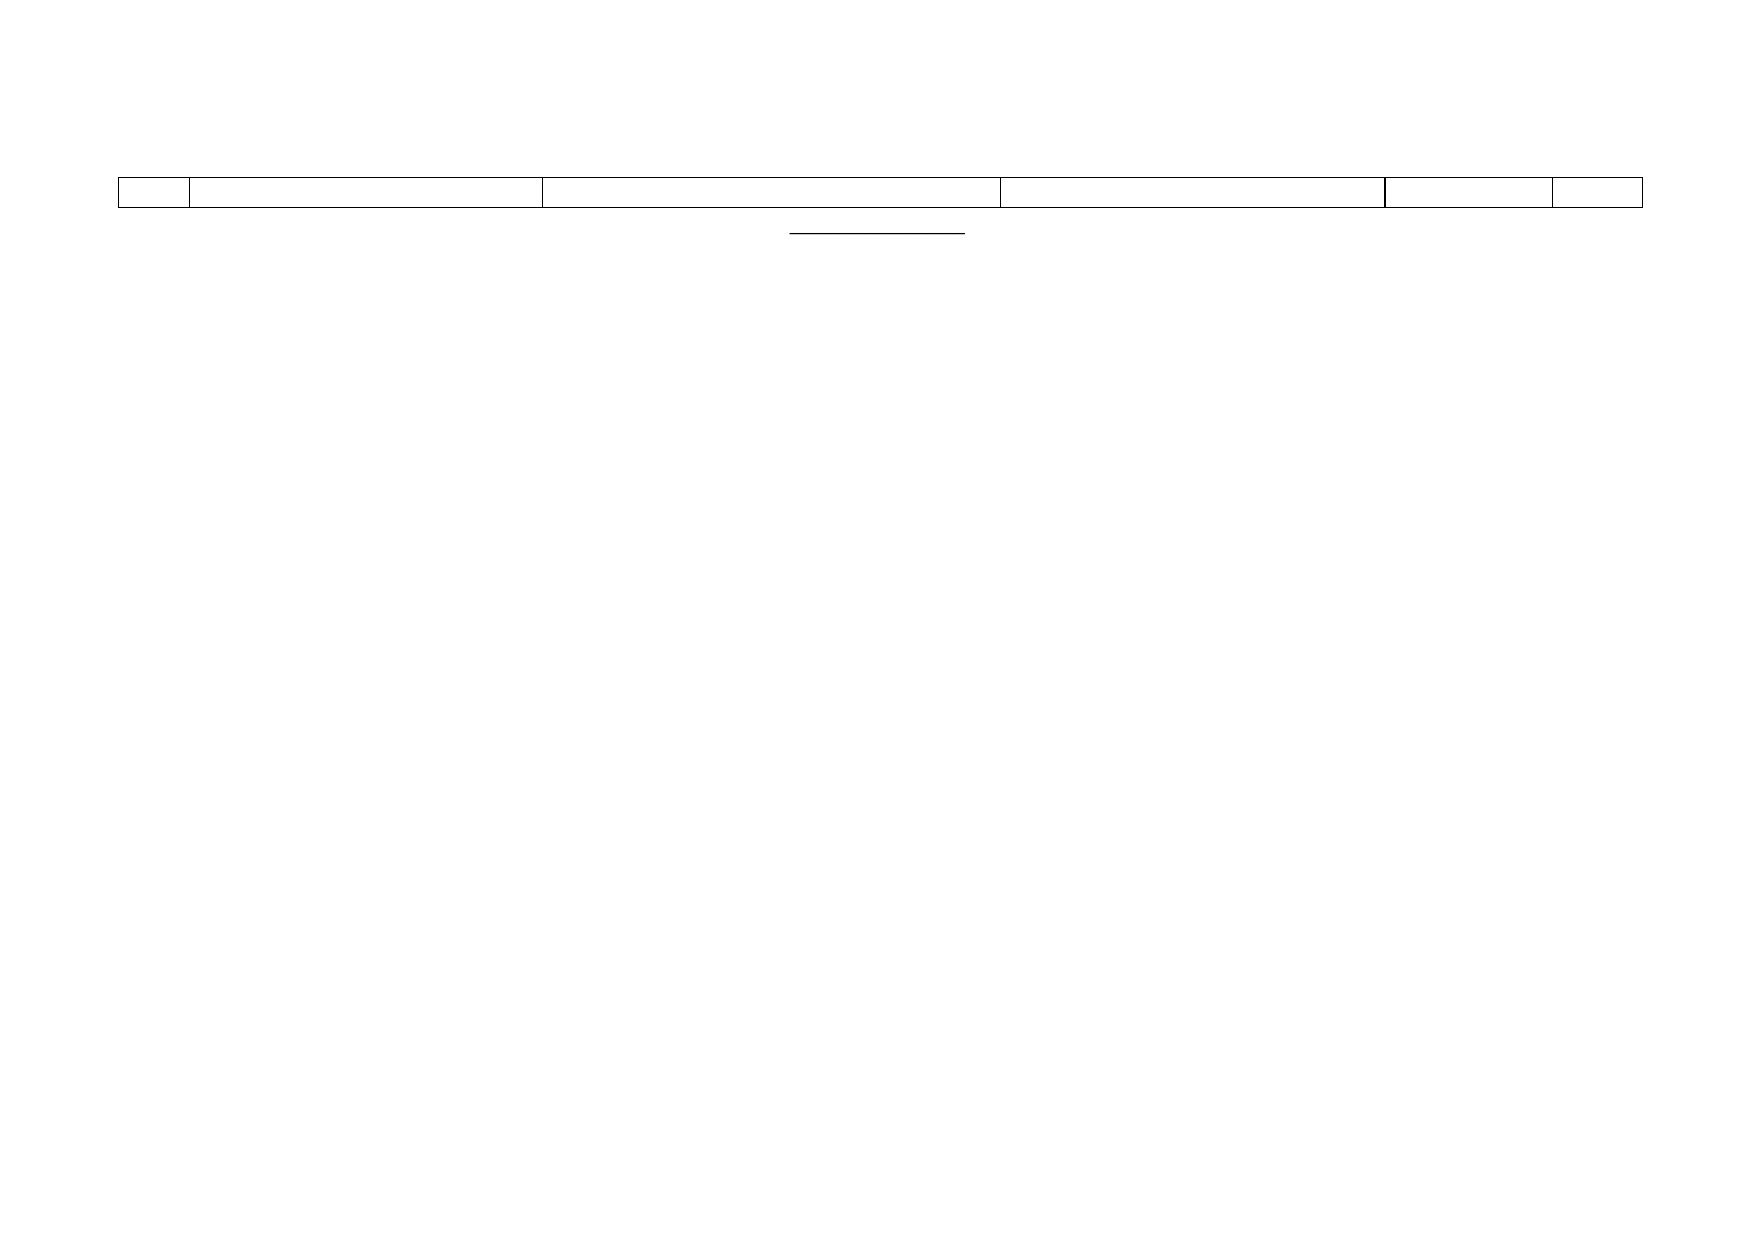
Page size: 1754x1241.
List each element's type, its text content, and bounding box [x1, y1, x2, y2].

table_cell [119, 178, 189, 207]
table_cell [1001, 178, 1384, 207]
table_cell [543, 178, 1000, 207]
table_cell [190, 178, 542, 207]
text ______________ [118, 208, 1636, 237]
table_cell [1553, 178, 1642, 207]
table_cell [1386, 178, 1552, 207]
table_cell [1643, 177, 1647, 207]
